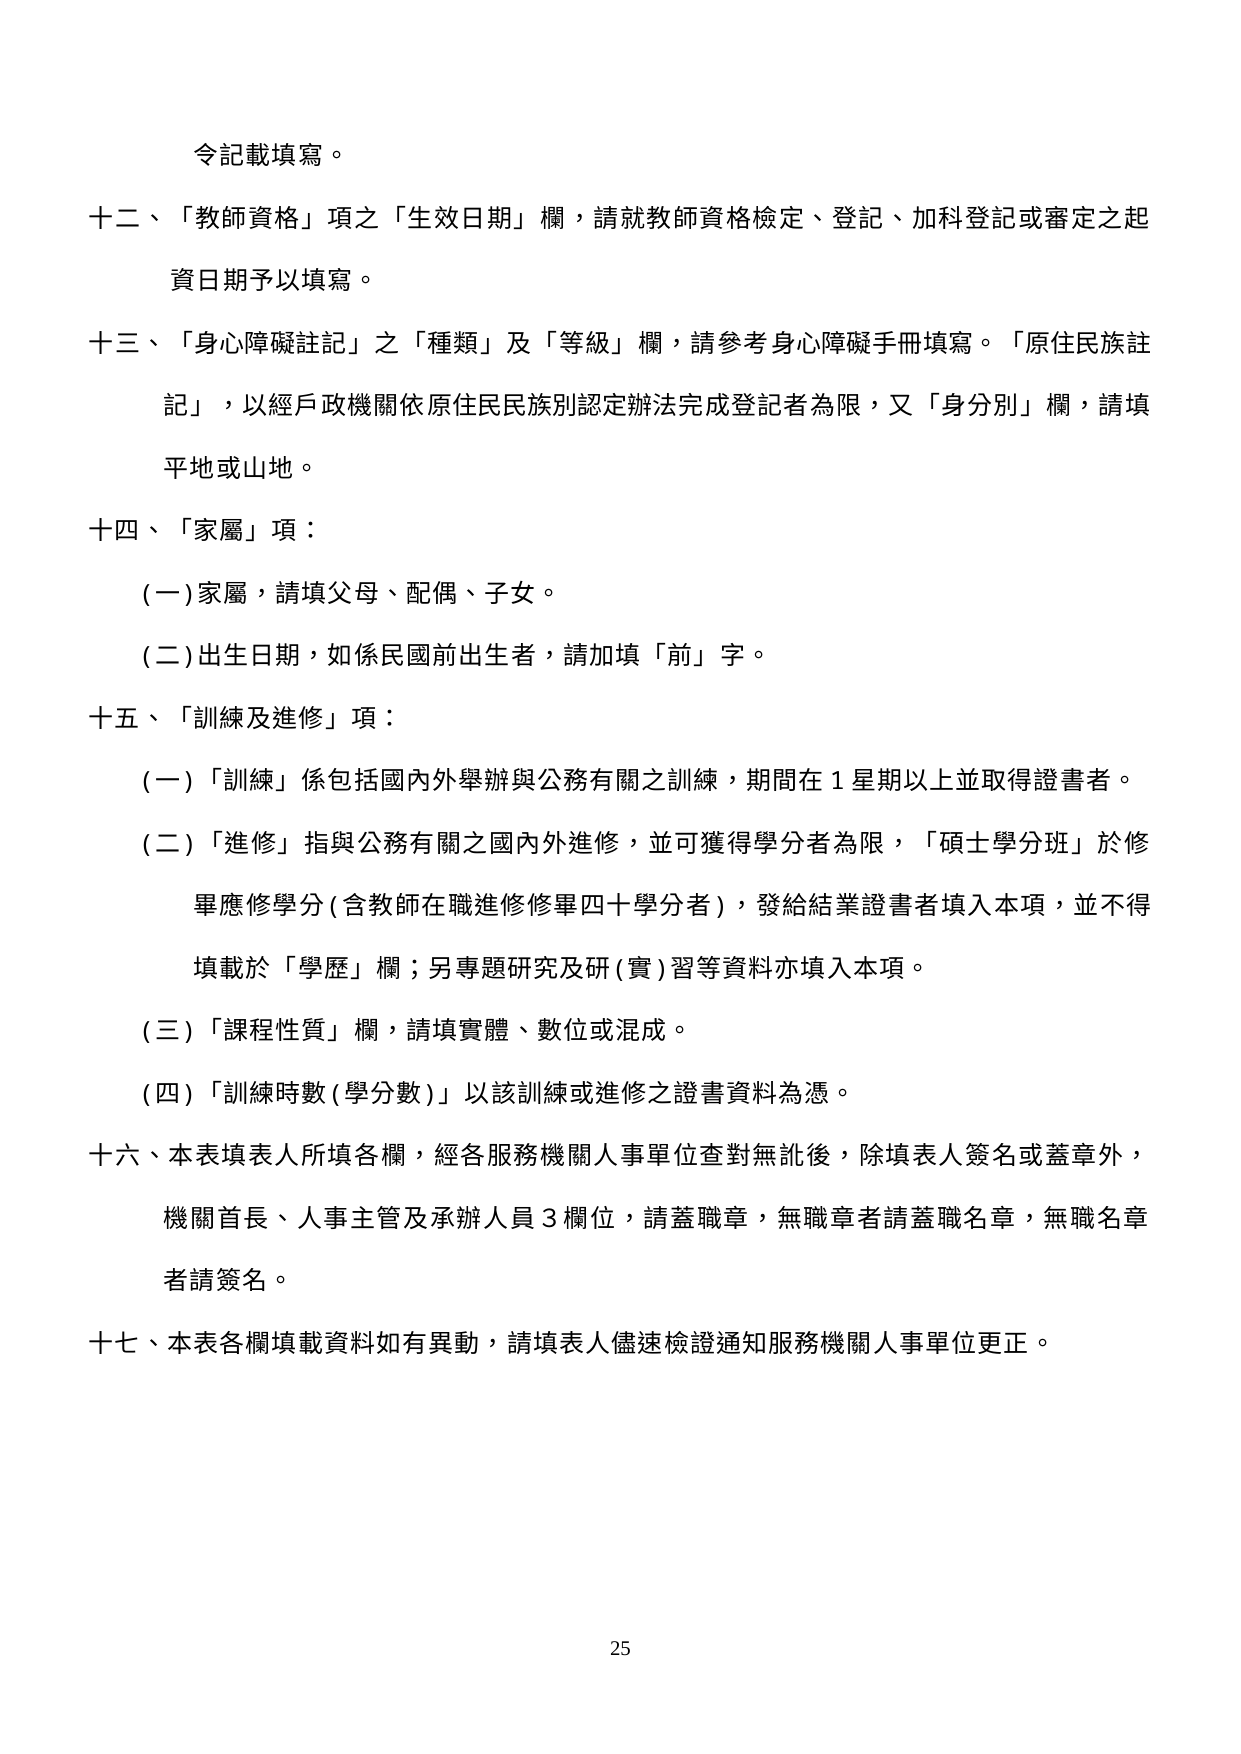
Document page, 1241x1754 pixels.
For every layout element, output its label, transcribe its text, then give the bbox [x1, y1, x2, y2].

text 十二、「教師資格」項之「生效日期」欄，請就教師資格檢定、登記、加科登記或審定之起資日期予以填寫。 [89, 175, 1152, 300]
text (四)「訓練時數(學分數)」以該訓練或進修之證書資料為憑。 [139, 1050, 1152, 1112]
text (一)「訓練」係包括國內外舉辦與公務有關之訓練，期間在1星期以上並取得證書者。 [139, 737, 1152, 800]
text 令記載填寫。 [139, 112, 1152, 175]
text 十四、「家屬」項： [89, 487, 1152, 550]
text (二)「進修」指與公務有關之國內外進修，並可獲得學分者為限，「碩士學分班」於修畢應修學分(含教師在職進修修畢四十學分者)，發給結業證書者填入本項，並不得填載於「學歷」欄；另專題研究及研(實)習等資料亦填入本項。 [139, 800, 1152, 987]
text 十五、「訓練及進修」項： [89, 675, 1152, 737]
text (二)出生日期，如係民國前出生者，請加填「前」字。 [139, 612, 1152, 675]
text (一)家屬，請填父母、配偶、子女。 [139, 550, 1152, 612]
text 十三、「身心障礙註記」之「種類」及「等級」欄，請參考身心障礙手冊填寫。「原住民族註記」，以經戶政機關依原住民民族別認定辦法完成登記者為限，又「身分別」欄，請填平地或山地。 [89, 300, 1152, 487]
text 十七、本表各欄填載資料如有異動，請填表人儘速檢證通知服務機關人事單位更正。 [89, 1300, 1152, 1362]
text 十六、本表填表人所填各欄，經各服務機關人事單位查對無訛後，除填表人簽名或蓋章外，機關首長、人事主管及承辦人員３欄位，請蓋職章，無職章者請蓋職名章，無職名章者請簽名。 [89, 1112, 1152, 1300]
text (三)「課程性質」欄，請填實體、數位或混成。 [139, 987, 1152, 1050]
